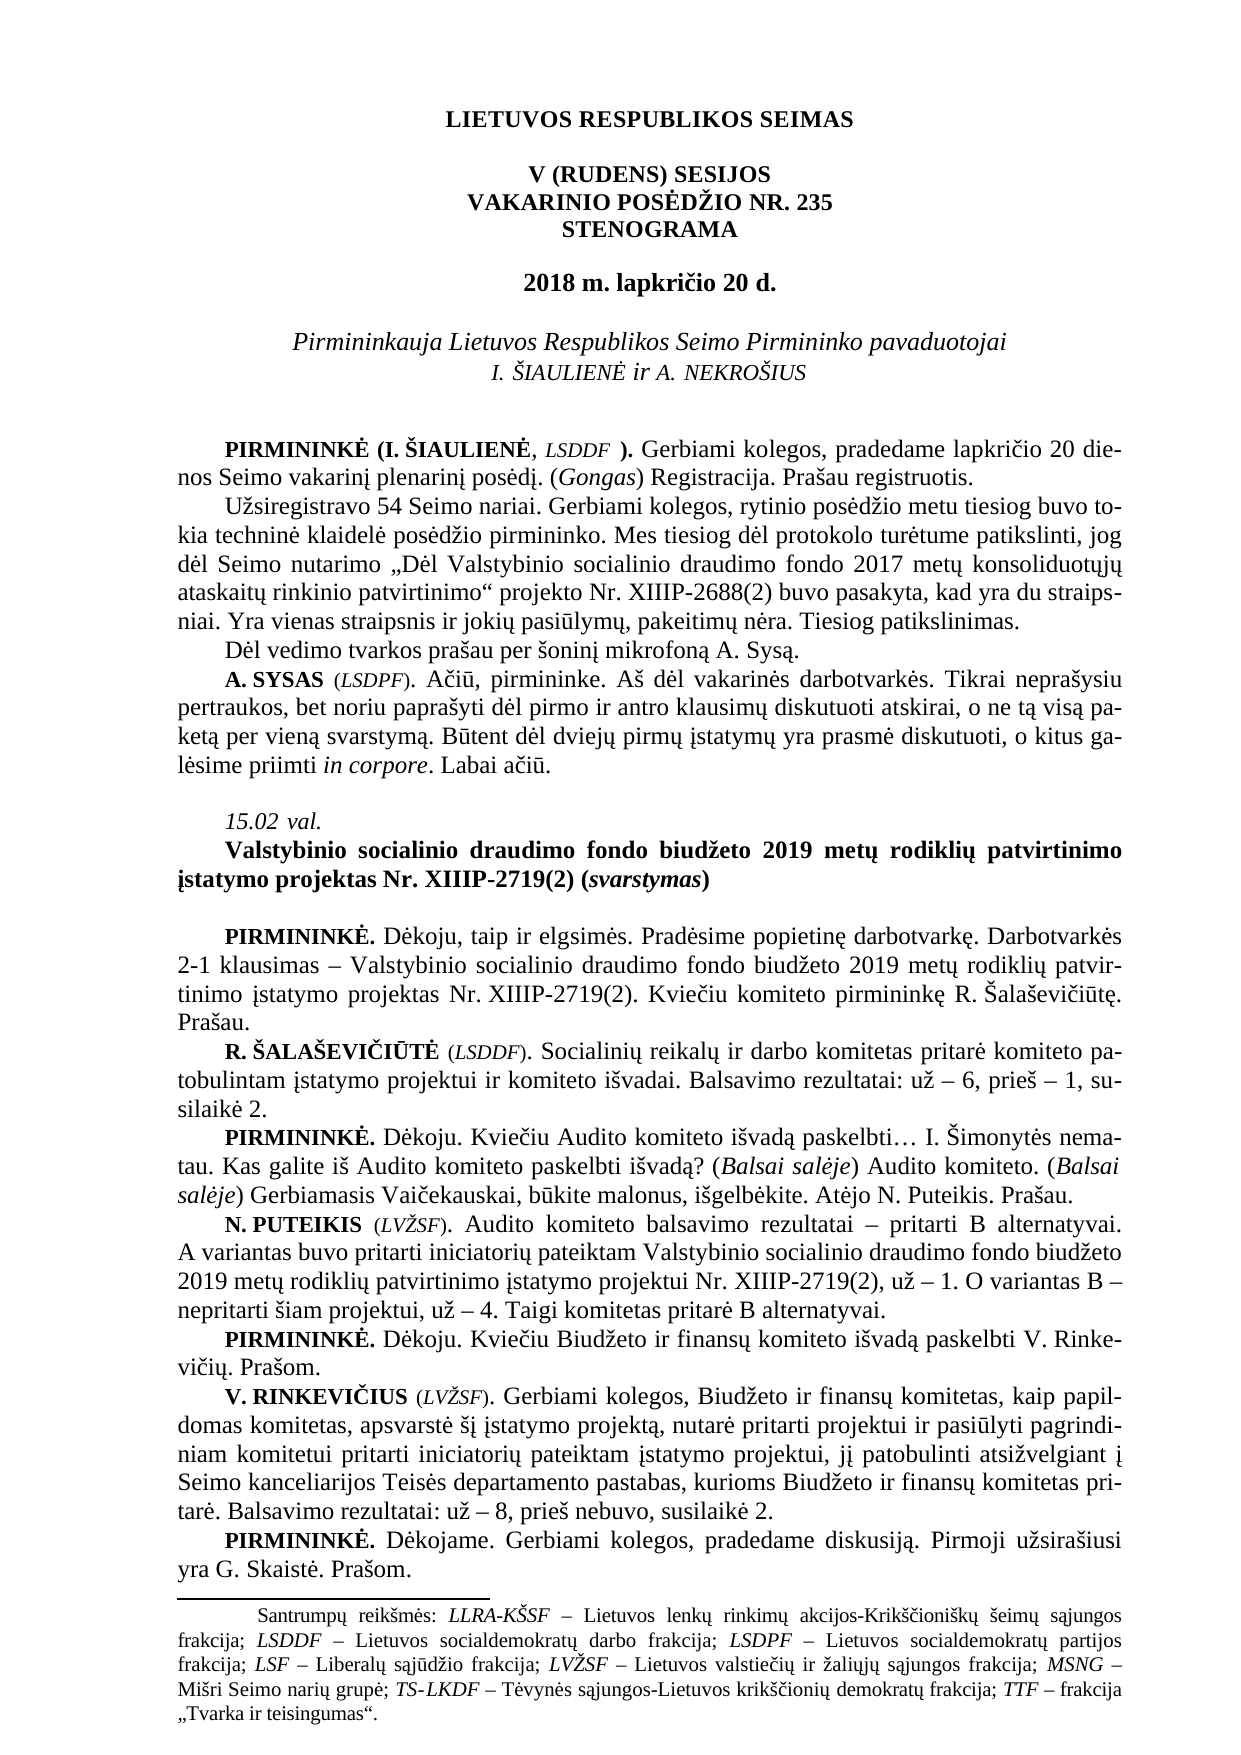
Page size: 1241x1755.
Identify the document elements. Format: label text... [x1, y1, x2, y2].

text PIRMININKĖ. Dė­ko­ju. Kvie­čiu Au­di­to ko­mi­te­to iš­va­dą pa­skelb­ti… I. Ši­mo­ny­tės ne­ma­tau. Kas ga­li­te iš Au­di­to ko­mi­te­to pa­skelb­ti iš­va­dą? (Bal­sai sa­lė­je) Au­di­to ko­mi­te­to. (Bal­sai sa­lė­je) Ger­bia­ma­sis Vai­če­kaus­kai, bū­ki­te ma­lo­nus, iš­gel­bė­ki­te. At­ėjo N. Pu­tei­kis. Pra­šau. [177, 1122, 1122, 1209]
title V (RUDENS) SESIJOS [177, 160, 1122, 187]
text Vals­ty­bi­nio so­cia­li­nio drau­di­mo fon­do biu­dže­to 2019 me­tų ro­dik­lių pa­tvir­ti­ni­mo įsta­ty­mo pro­jek­tas Nr. XIIIP-2719(2) (svars­ty­mas) [177, 835, 1122, 892]
title VAKARINIO posėdžio NR. 235 [177, 187, 1122, 215]
text PIRMININKĖ. Dė­ko­ju. Kvie­čiu Biu­dže­to ir fi­nan­sų ko­mi­te­to iš­va­dą pa­skelb­ti V. Rin­ke­vi­čių. Pra­šom. [177, 1324, 1122, 1381]
text Už­si­re­gist­ra­vo 54 Sei­mo na­riai. Ger­bia­mi ko­le­gos, ry­ti­nio po­sė­džio me­tu tie­siog bu­vo to­kia tech­ni­nė klai­de­lė po­sė­džio pir­mi­nin­ko. Mes tie­siog dėl pro­to­ko­lo tu­rė­tu­me pa­tiks­lin­ti, jog dėl Sei­mo nu­ta­ri­mo „Dėl Vals­ty­bi­nio so­cia­li­nio drau­di­mo fon­do 2017 me­tų kon­so­li­duo­tų­jų ata­skai­tų rin­ki­nio pa­tvir­ti­ni­mo“ pro­jek­to Nr. XIIIP-2688(2) bu­vo pa­sa­ky­ta, kad yra du straips­niai. Yra vie­nas straips­nis ir jo­kių pa­siū­ly­mų, pa­kei­ti­mų nė­ra. Tie­siog pa­tiks­li­ni­mas. [177, 491, 1122, 635]
text Pirmininkauja Lietuvos Respublikos Seimo Pirmininko pavaduotojai I. ŠIAULIENĖ ir A. NEKROŠIUS [177, 326, 1122, 386]
text R. ŠALAŠEVIČIŪTĖ (LSDDF). So­cia­li­nių rei­ka­lų ir dar­bo ko­mi­te­tas pri­ta­rė ko­mi­te­to pa­to­bu­lin­tam įsta­ty­mo pro­jek­tui ir ko­mi­te­to iš­va­dai. Bal­sa­vi­mo re­zul­ta­tai: už – 6, prieš – 1, su­silai­kė 2. [177, 1036, 1122, 1122]
text 15.02 val. [224, 807, 1122, 835]
text Dėl ve­di­mo tvar­kos pra­šau per šo­ni­nį mik­ro­fo­ną A. Sy­są. [177, 635, 1122, 664]
title LIETUVOS RESPUBLIKOS SEIMAS [177, 105, 1122, 132]
text PIRMININKĖ. Dė­ko­ja­me. Ger­bia­mi ko­le­gos, pra­de­da­me dis­ku­si­ją. Pir­mo­ji už­si­ra­šiu­si yra G. Skais­tė. Pra­šom. [177, 1525, 1122, 1582]
text A. SYSAS (LSDPF). Ačiū, pir­mi­nin­ke. Aš dėl va­ka­ri­nės dar­bo­tvarkės. Tik­rai ne­pra­šy­siu per­trau­kos, bet no­riu pa­pra­šy­ti dėl pir­mo ir an­tro klau­si­mų dis­ku­tuo­ti at­ski­rai, o ne tą vi­są pa­ke­tą per vie­ną svars­ty­mą. Bū­tent dėl dvie­jų pir­mų įsta­ty­mų yra pras­mė dis­ku­tuo­ti, o ki­tus ga­lė­si­me pri­im­ti in cor­po­re. La­bai ačiū. [177, 664, 1122, 779]
title STENOGRAMA [177, 215, 1122, 243]
text N. PUTEIKIS (LVŽSF). Au­di­to ko­mi­te­to bal­sa­vi­mo re­zul­ta­tai – pri­tar­ti B al­ter­na­ty­vai. A va­rian­tas bu­vo pri­tar­ti ini­cia­to­rių pa­teik­tam Vals­ty­bi­nio so­cia­li­nio drau­di­mo fon­do biu­dže­to 2019 me­tų ro­dik­lių pa­tvir­ti­ni­mo įsta­ty­mo pro­jek­tui Nr. XIIIP-2719(2), už – 1. O va­rian­tas B – ne­pri­tar­ti šiam pro­jek­tui, už – 4. Tai­gi ko­mi­te­tas pri­ta­rė B al­ter­na­ty­vai. [177, 1209, 1122, 1324]
text V. RINKEVIČIUS (LVŽSF). Ger­bia­mi ko­le­gos, Biu­dže­to ir fi­nan­sų ko­mi­te­tas, kaip pa­pil­do­mas ko­mi­te­tas, ap­svars­tė šį įsta­ty­mo pro­jek­tą, nu­ta­rė pri­tar­ti pro­jek­tui ir pa­siū­ly­ti pa­grin­di­niam ko­mi­te­tui pri­tar­ti ini­cia­to­rių pa­teik­tam įsta­ty­mo pro­jek­tui, jį pa­to­bu­lin­ti at­si­žvel­giant į Sei­mo kan­ce­lia­ri­jos Tei­sės de­par­ta­men­to pa­sta­bas, ku­rioms Biu­dže­to ir fi­nan­sų ko­mi­te­tas pri­ta­rė. Bal­sa­vi­mo re­zul­ta­tai: už – 8, prieš ne­bu­vo, su­si­lai­kė 2. [177, 1381, 1122, 1525]
text PIRMININKĖ (I. ŠIAULIENĖ, LSDDF). Ger­bia­mi ko­le­gos, pra­de­da­me lap­kri­čio 20 die­nos Sei­mo va­ka­ri­nį ple­na­ri­nį po­sė­dį. (Gon­gas) Re­gist­ra­ci­ja. Pra­šau re­gist­ruo­tis. [177, 434, 1122, 491]
text 2018 m. lapkričio 20 d. [177, 267, 1122, 297]
text Santrumpų reikšmės: LLRA-KŠSF – Lietuvos lenkų rinkimų akcijos-Krikščioniškų šeimų sąjungos frakcija; LSDDF – Lietuvos socialdemokratų darbo frakcija; LSDPF – Lietuvos socialdemokratų partijos frakcija; LSF – Liberalų sąjūdžio frakcija; LVŽSF – Lietuvos valstiečių ir žaliųjų sąjungos frakcija; MSNG – Mišri Seimo narių grupė; TS‑LKDF – Tėvynės sąjungos-Lietuvos krikščionių demokratų frakcija; TTF – frakcija „Tvarka ir teisingumas“. [177, 1599, 1122, 1724]
text PIRMININKĖ. Dė­ko­ju, taip ir elg­si­mės. Pra­dė­si­me po­pie­ti­nę dar­bo­tvarkę. Dar­bo­tvarkės 2-1 klau­si­mas – Vals­ty­bi­nio so­cia­li­nio drau­di­mo fon­do biu­dže­to 2019 me­tų ro­dik­lių pa­tvir­tini­mo įsta­ty­mo pro­jek­tas Nr. XIIIP-2719(2). Kvie­čiu ko­mi­te­to pir­mi­nin­kę R. Ša­la­še­vi­čiū­tę. Pra­šau. [177, 921, 1122, 1036]
